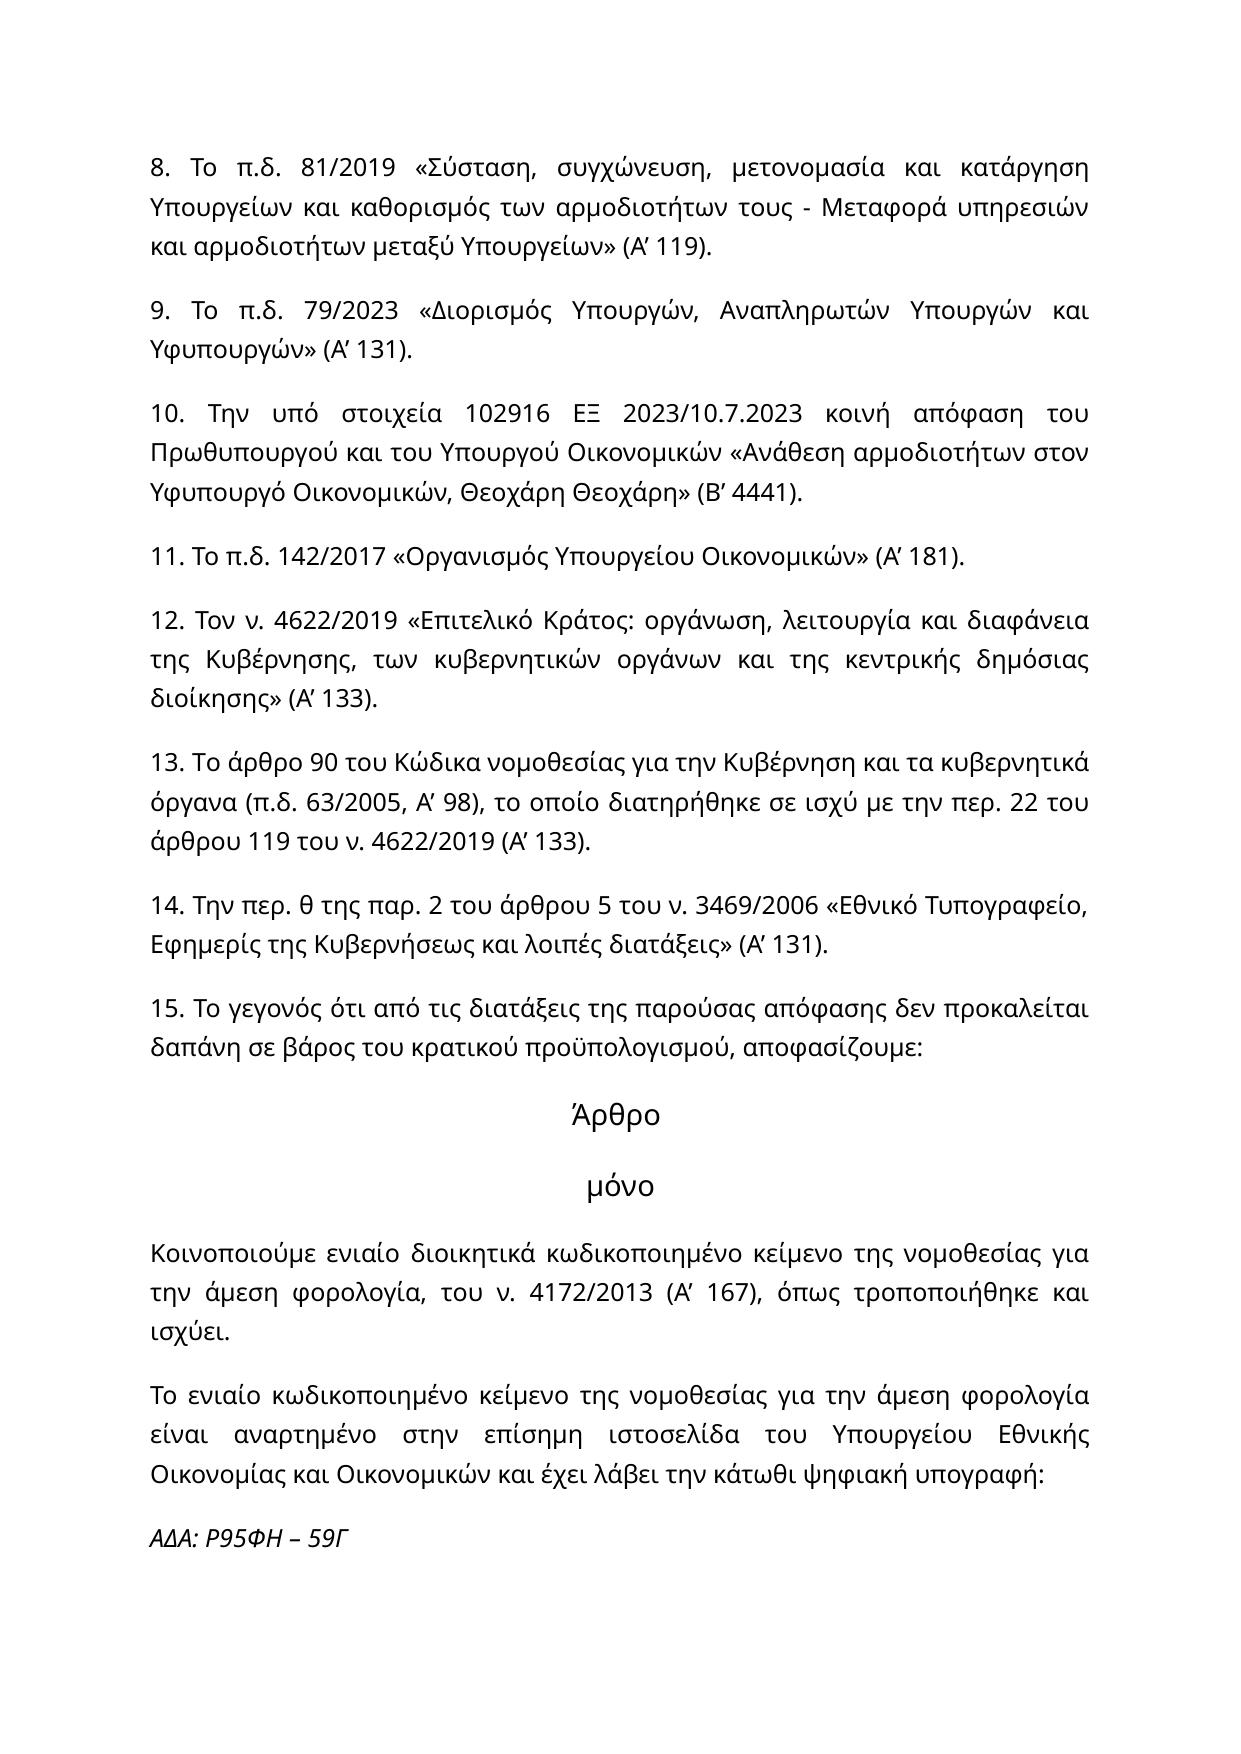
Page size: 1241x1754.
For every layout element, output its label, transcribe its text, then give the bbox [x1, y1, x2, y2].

text ΑΔΑ: Ρ95ΦΗ – 59Γ [150, 1520, 1090, 1554]
text 15. Το γεγονός ότι από τις διατάξεις της παρούσας απόφασης δεν προκαλείται δαπάνη σε βάρος του κρατικού προϋπολογισμού, αποφασίζουμε: [150, 991, 1090, 1064]
text Το ενιαίο κωδικοποιημένο κείμενο της νομοθεσίας για την άμεση φορολογία είναι αναρτημένο στην επίσημη ιστοσελίδα του Υπουργείου Εθνικής Οικονομίας και Οικονομικών και έχει λάβει την κάτωθι ψηφιακή υπογραφή: [150, 1378, 1090, 1490]
text 14. Την περ. θ της παρ. 2 του άρθρου 5 του ν. 3469/2006 «Εθνικό Τυπογραφείο, Εφημερίς της Κυβερνήσεως και λοιπές διατάξεις» (Α’ 131). [150, 887, 1090, 961]
text 11. Το π.δ. 142/2017 «Οργανισμός Υπουργείου Οικονομικών» (Α’ 181). [150, 538, 1090, 572]
text 8. Το π.δ. 81/2019 «Σύσταση, συγχώνευση, μετονομασία και κατάργηση Υπουργείων και καθορισμός των αρμοδιοτήτων τους - Μεταφορά υπηρεσιών και αρμοδιοτήτων μεταξύ Υπουργείων» (Α’ 119). [150, 150, 1090, 262]
text Κοινοποιούμε ενιαίο διοικητικά κωδικοποιημένο κείμενο της νομοθεσίας για την άμεση φορολογία, του ν. 4172/2013 (Α’ 167), όπως τροποποιήθηκε και ισχύει. [150, 1235, 1090, 1348]
subtitle μόνο [150, 1165, 1090, 1204]
text 12. Τον ν. 4622/2019 «Επιτελικό Κράτος: οργάνωση, λειτουργία και διαφάνεια της Κυβέρνησης, των κυβερνητικών οργάνων και της κεντρικής δημόσιας διοίκησης» (Α’ 133). [150, 602, 1090, 715]
subtitle Άρθρο [150, 1094, 1090, 1134]
text 13. Tο άρθρο 90 του Κώδικα νομοθεσίας για την Κυβέρνηση και τα κυβερνητικά όργανα (π.δ. 63/2005, Α’ 98), το οποίο διατηρήθηκε σε ισχύ με την περ. 22 του άρθρου 119 του ν. 4622/2019 (Α’ 133). [150, 745, 1090, 857]
text 9. Το π.δ. 79/2023 «Διορισμός Υπουργών, Αναπληρωτών Υπουργών και Υφυπουργών» (Α’ 131). [150, 292, 1090, 366]
text 10. Την υπό στοιχεία 102916 ΕΞ 2023/10.7.2023 κοινή απόφαση του Πρωθυπουργού και του Υπουργού Οικονομικών «Ανάθεση αρμοδιοτήτων στον Υφυπουργό Οικονομικών, Θεοχάρη Θεοχάρη» (Β’ 4441). [150, 396, 1090, 508]
